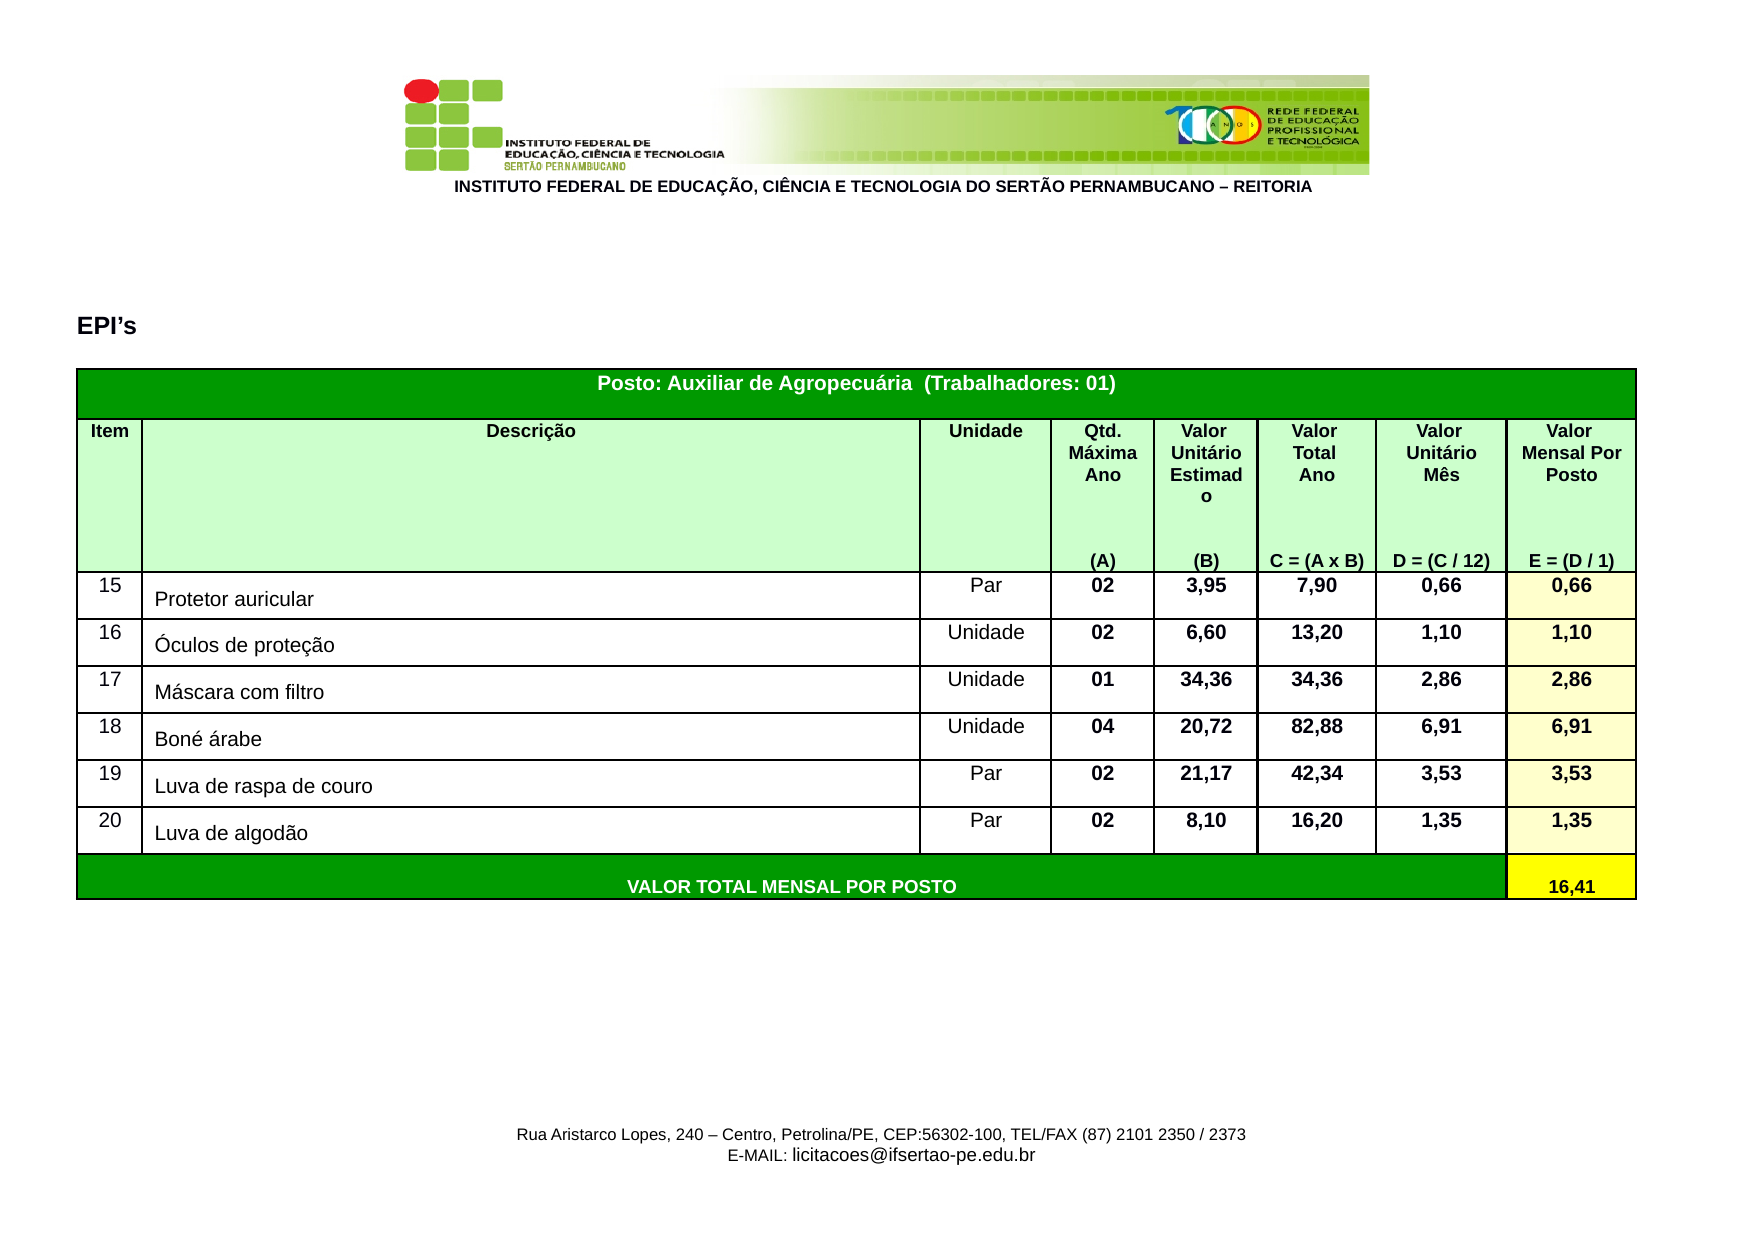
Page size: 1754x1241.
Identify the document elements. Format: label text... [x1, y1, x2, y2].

table_cell Par [921, 808, 1050, 852]
table_cell 02 [1052, 761, 1153, 806]
table_cell 1,35 [1508, 808, 1635, 852]
table_cell Luva de algodão [143, 808, 919, 852]
picture [393, 75, 1370, 175]
table_cell 1,10 [1508, 620, 1635, 665]
table_cell 18 [78, 714, 141, 759]
table_cell Par [921, 761, 1050, 806]
table_cell Máscara com filtro [143, 667, 919, 712]
table_cell 1,35 [1377, 808, 1505, 852]
table_cell 3,53 [1377, 761, 1505, 806]
table_cell 2,86 [1508, 667, 1635, 712]
table_cell Valor Mensal Por Posto E = (D / 1) [1508, 420, 1635, 571]
table_cell 0,66 [1508, 573, 1635, 618]
text EPI’s [77, 311, 1686, 339]
table_cell 19 [78, 761, 141, 806]
table_cell 16,20 [1259, 808, 1375, 852]
table_cell Boné árabe [143, 714, 919, 759]
table_cell Par [921, 573, 1050, 618]
table_cell Luva de raspa de couro [143, 761, 919, 806]
table_cell 6,91 [1377, 714, 1505, 759]
table_cell Unidade [921, 667, 1050, 712]
table_cell 17 [78, 667, 141, 712]
table_cell Valor Unitário Mês D = (C / 12) [1377, 420, 1505, 571]
table_cell 6,60 [1155, 620, 1256, 665]
table_cell 2,86 [1377, 667, 1505, 712]
table_cell 20,72 [1155, 714, 1256, 759]
table_cell 6,91 [1508, 714, 1635, 759]
table_cell 3,95 [1155, 573, 1256, 618]
table_cell 7,90 [1259, 573, 1375, 618]
table_cell 16 [78, 620, 141, 665]
table_cell 20 [78, 808, 141, 852]
table_cell 8,10 [1155, 808, 1256, 852]
table_cell Valor Total Ano C = (A x B) [1259, 420, 1375, 571]
table_cell Óculos de proteção [143, 620, 919, 665]
table_header Posto: Auxiliar de Agropecuária (Trabalhadores: 01) [78, 370, 1635, 418]
table_cell VALOR TOTAL MENSAL POR POSTO [78, 855, 1505, 898]
table_cell 42,34 [1259, 761, 1375, 806]
table_cell Qtd. Máxima Ano (A) [1052, 420, 1153, 571]
table_cell 0,66 [1377, 573, 1505, 618]
table_cell Unidade [921, 714, 1050, 759]
table_cell 34,36 [1259, 667, 1375, 712]
table_cell Protetor auricular [143, 573, 919, 618]
table_cell 02 [1052, 808, 1153, 852]
table_cell 16,41 [1508, 855, 1635, 898]
table_cell 02 [1052, 573, 1153, 618]
table_cell 82,88 [1259, 714, 1375, 759]
table_cell 02 [1052, 620, 1153, 665]
table_cell 3,53 [1508, 761, 1635, 806]
table_cell 01 [1052, 667, 1153, 712]
table_cell 1,10 [1377, 620, 1505, 665]
table_cell Unidade [921, 620, 1050, 665]
table_cell 04 [1052, 714, 1153, 759]
table_cell Item [78, 420, 141, 571]
table_cell 21,17 [1155, 761, 1256, 806]
table_cell Valor Unitário Estimado (B) [1155, 420, 1256, 571]
table_cell 13,20 [1259, 620, 1375, 665]
table_cell Unidade [921, 420, 1050, 571]
table_cell 15 [78, 573, 141, 618]
table_cell Descrição [143, 420, 919, 571]
table_cell 34,36 [1155, 667, 1256, 712]
